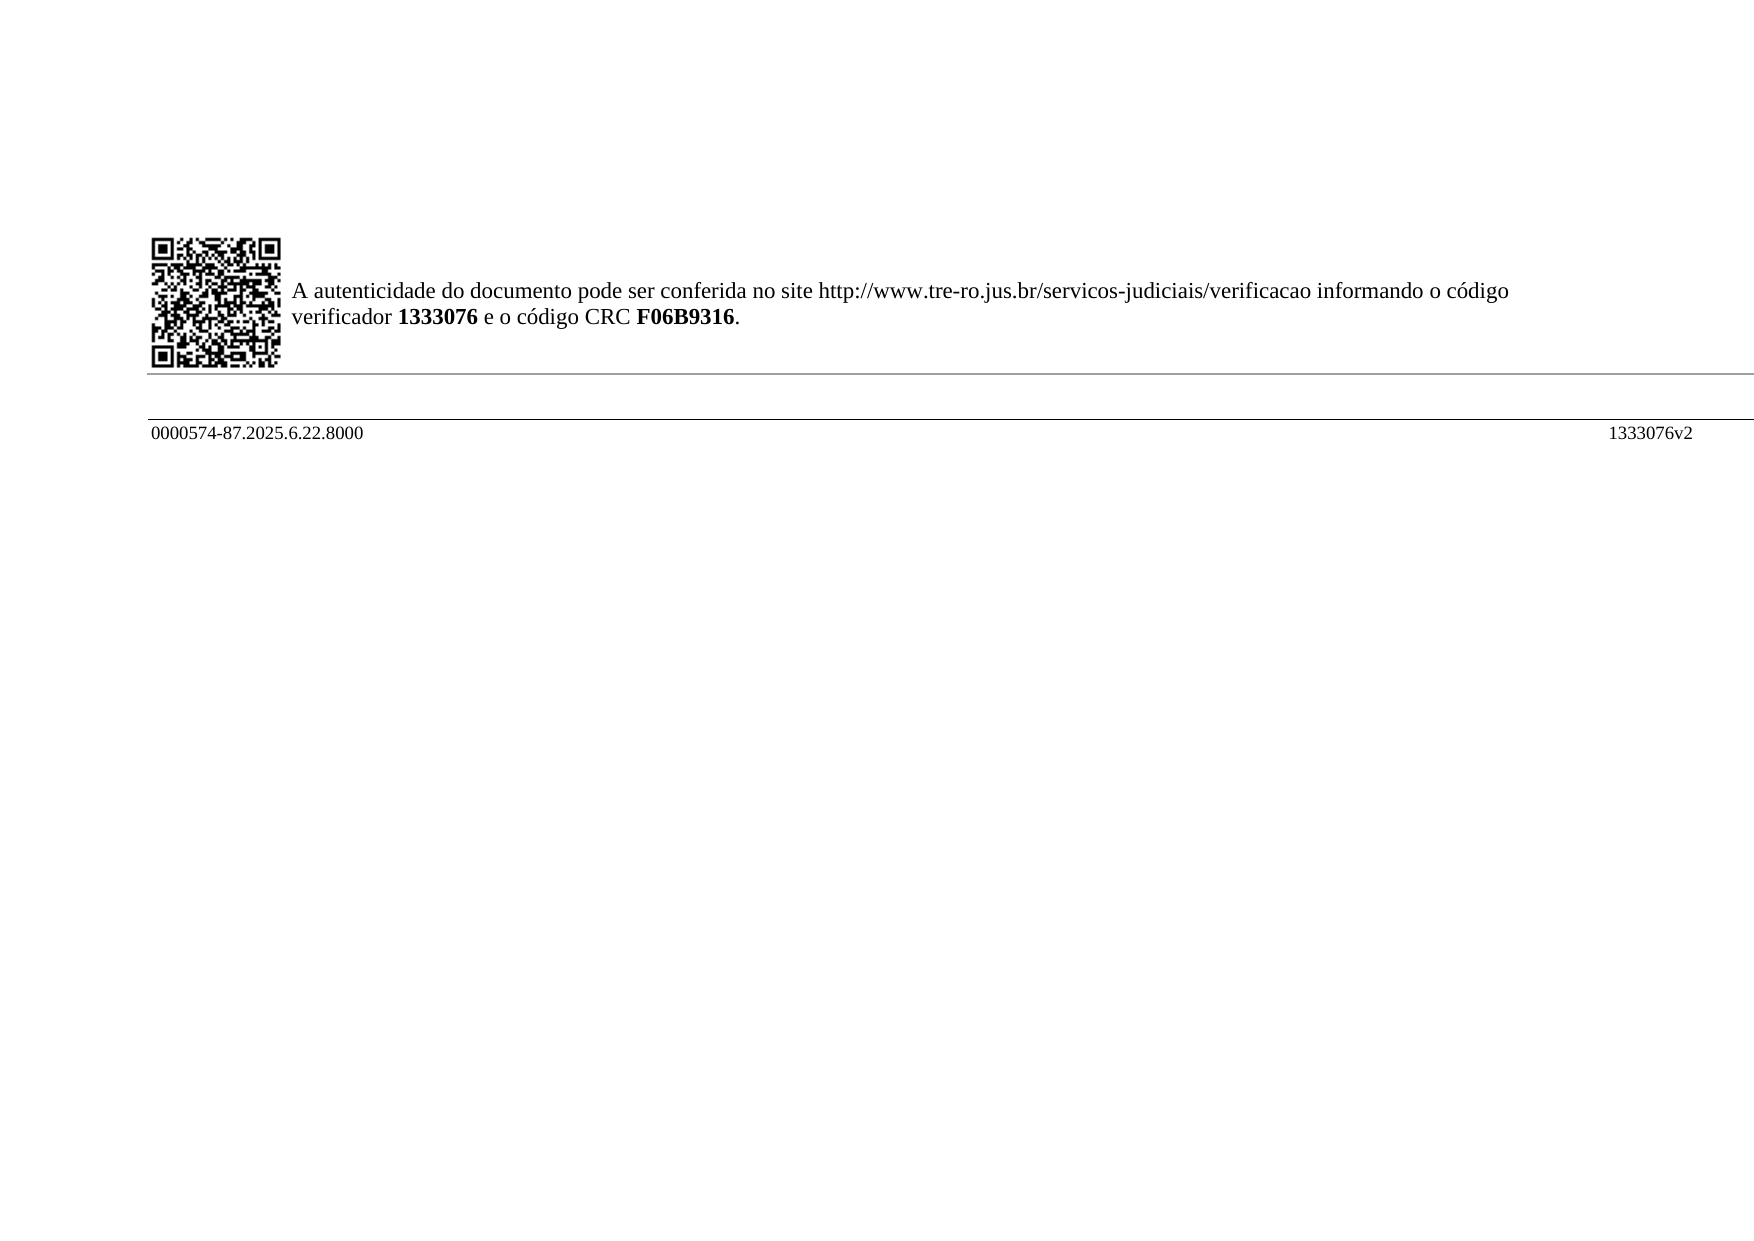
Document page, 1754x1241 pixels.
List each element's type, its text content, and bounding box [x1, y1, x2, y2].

table_header 1333076v2 [922, 420, 1696, 447]
table_header [148, 235, 290, 372]
table_header A autenticidade do documento pode ser conferida no site http://www.tre-ro.jus.br/servicos-judiciais/verificacao informando o código verificador 1333076 e o código CRC F06B9316. [290, 235, 1696, 372]
table_header 0000574-87.2025.6.22.8000 [148, 420, 922, 447]
